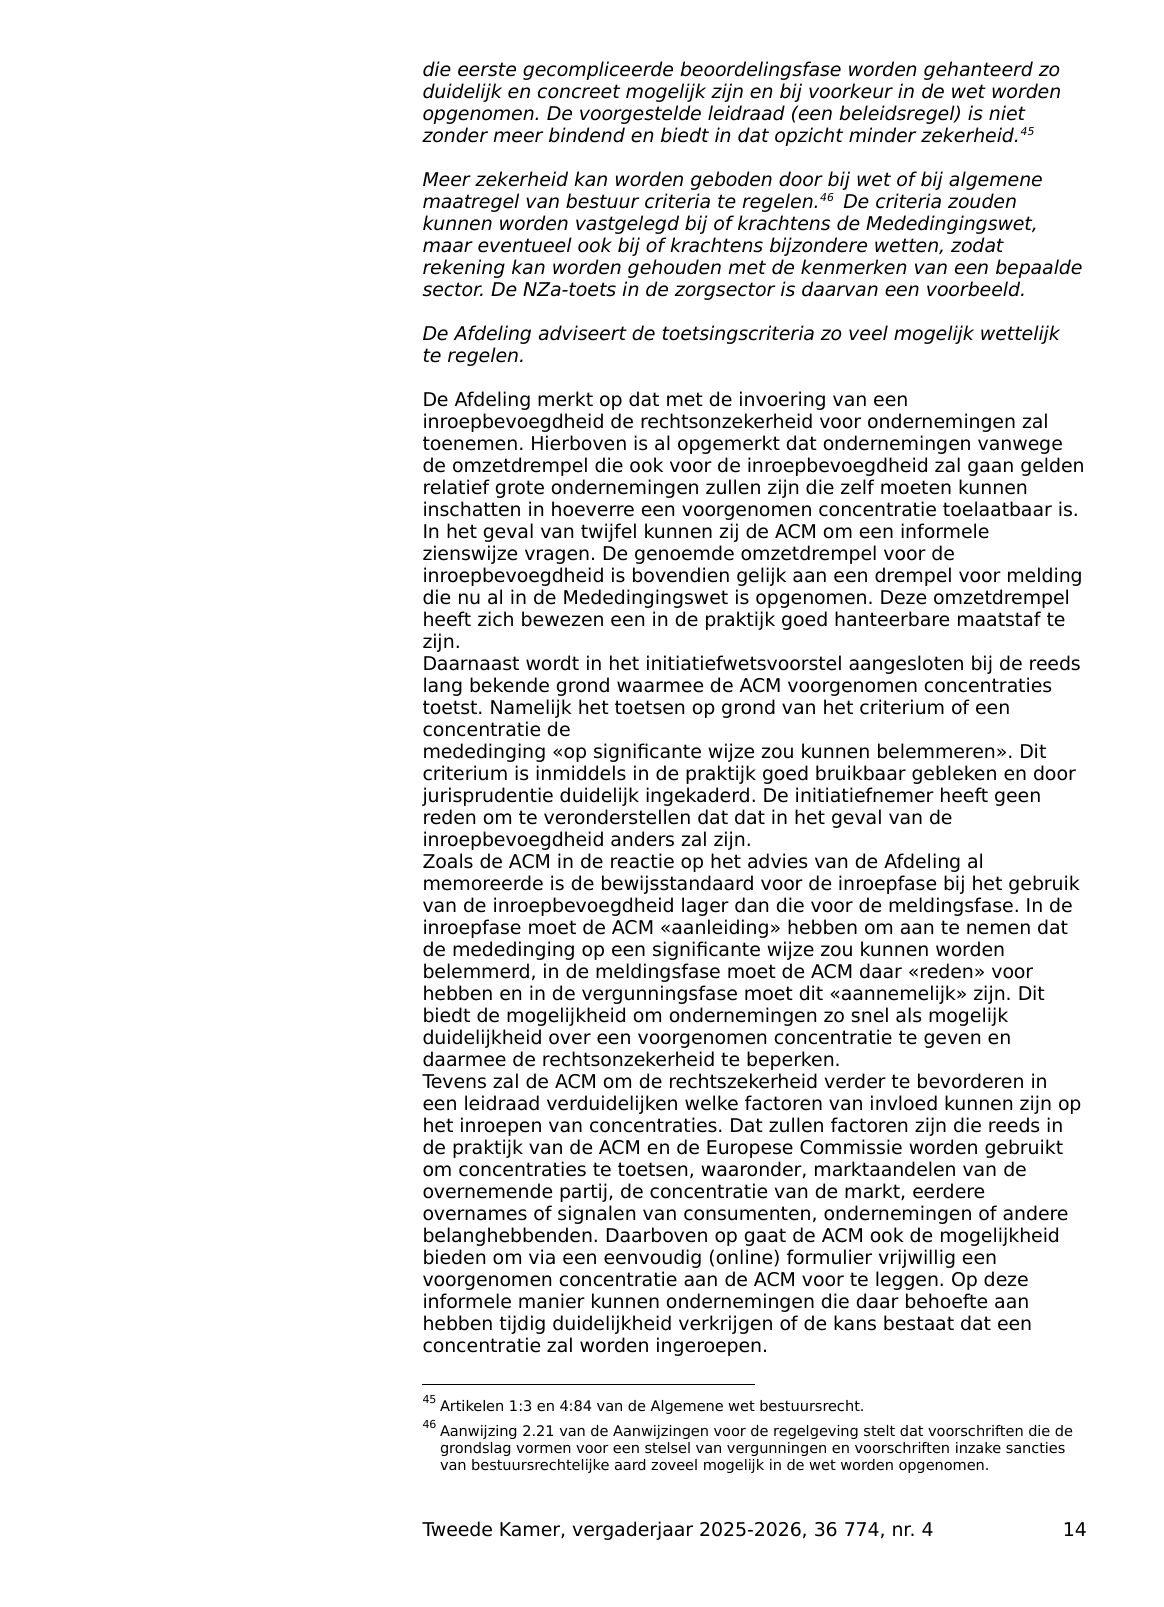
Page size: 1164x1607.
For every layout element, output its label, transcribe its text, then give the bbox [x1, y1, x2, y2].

text Aanwijzing 2.21 van de Aanwijzingen voor de regelgeving stelt dat voorschriften die de grondslag vormen voor een stelsel van vergunningen en voorschriften inzake sancties van bestuursrechtelijke aard zoveel mogelijk in de wet worden opgenomen. [422, 1418, 1087, 1474]
text Tevens zal de ACM om de rechtszekerheid verder te bevorderen in een leidraad verduidelijken welke factoren van invloed kunnen zijn op het inroepen van concentraties. Dat zullen factoren zijn die reeds in de praktijk van de ACM en de Europese Commissie worden gebruikt om concentraties te toetsen, waaronder, marktaandelen van de overnemende partij, de concentratie van de markt, eerdere overnames of signalen van consumenten, ondernemingen of andere belanghebbenden. Daarboven op gaat de ACM ook de mogelijkheid bieden om via een eenvoudig (online) formulier vrijwillig een voorgenomen concentratie aan de ACM voor te leggen. Op deze informele manier kunnen ondernemingen die daar behoefte aan hebben tijdig duidelijkheid verkrijgen of de kans bestaat dat een concentratie zal worden ingeroepen. [422, 1071, 1087, 1356]
text mededinging «op significante wijze zou kunnen belemmeren». Dit criterium is inmiddels in de praktijk goed bruikbaar gebleken en door jurisprudentie duidelijk ingekaderd. De initiatiefnemer heeft geen reden om te veronderstellen dat dat in het geval van de inroepbevoegdheid anders zal zijn. [422, 741, 1087, 851]
text die eerste gecompliceerde beoordelingsfase worden gehanteerd zo duidelijk en concreet mogelijk zijn en bij voorkeur in de wet worden opgenomen. De voorgestelde leidraad (een beleidsregel) is niet zonder meer bindend en biedt in dat opzicht minder zekerheid. [422, 59, 1087, 147]
text De Afdeling merkt op dat met de invoering van een inroepbevoegdheid de rechtsonzekerheid voor ondernemingen zal toenemen. Hierboven is al opgemerkt dat ondernemingen vanwege de omzetdrempel die ook voor de inroepbevoegdheid zal gaan gelden relatief grote ondernemingen zullen zijn die zelf moeten kunnen inschatten in hoeverre een voorgenomen concentratie toelaatbaar is. In het geval van twijfel kunnen zij de ACM om een informele zienswijze vragen. De genoemde omzetdrempel voor de inroepbevoegdheid is bovendien gelijk aan een drempel voor melding die nu al in de Mededingingswet is opgenomen. Deze omzetdrempel heeft zich bewezen een in de praktijk goed hanteerbare maatstaf te zijn. [422, 389, 1087, 653]
text Daarnaast wordt in het initiatiefwetsvoorstel aangesloten bij de reeds lang bekende grond waarmee de ACM voorgenomen concentraties toetst. Namelijk het toetsen op grond van het criterium of een concentratie de [422, 653, 1087, 741]
text Meer zekerheid kan worden geboden door bij wet of bij algemene maatregel van bestuur criteria te regelen. De criteria zouden kunnen worden vastgelegd bij of krachtens de Mededingingswet, maar eventueel ook bij of krachtens bijzondere wetten, zodat rekening kan worden gehouden met de kenmerken van een bepaalde sector. De NZa-toets in de zorgsector is daarvan een voorbeeld. [422, 169, 1087, 301]
text Zoals de ACM in de reactie op het advies van de Afdeling al memoreerde is de bewijsstandaard voor de inroepfase bij het gebruik van de inroepbevoegdheid lager dan die voor de meldingsfase. In de inroepfase moet de ACM «aanleiding» hebben om aan te nemen dat de mededinging op een significante wijze zou kunnen worden belemmerd, in de meldingsfase moet de ACM daar «reden» voor hebben en in de vergunningsfase moet dit «aannemelijk» zijn. Dit biedt de mogelijkheid om ondernemingen zo snel als mogelijk duidelijkheid over een voorgenomen concentratie te geven en daarmee de rechtsonzekerheid te beperken. [422, 851, 1087, 1071]
text Artikelen 1:3 en 4:84 van de Algemene wet bestuursrecht. [422, 1393, 1087, 1416]
text De Afdeling adviseert de toetsingscriteria zo veel mogelijk wettelijk te regelen. [422, 323, 1087, 367]
